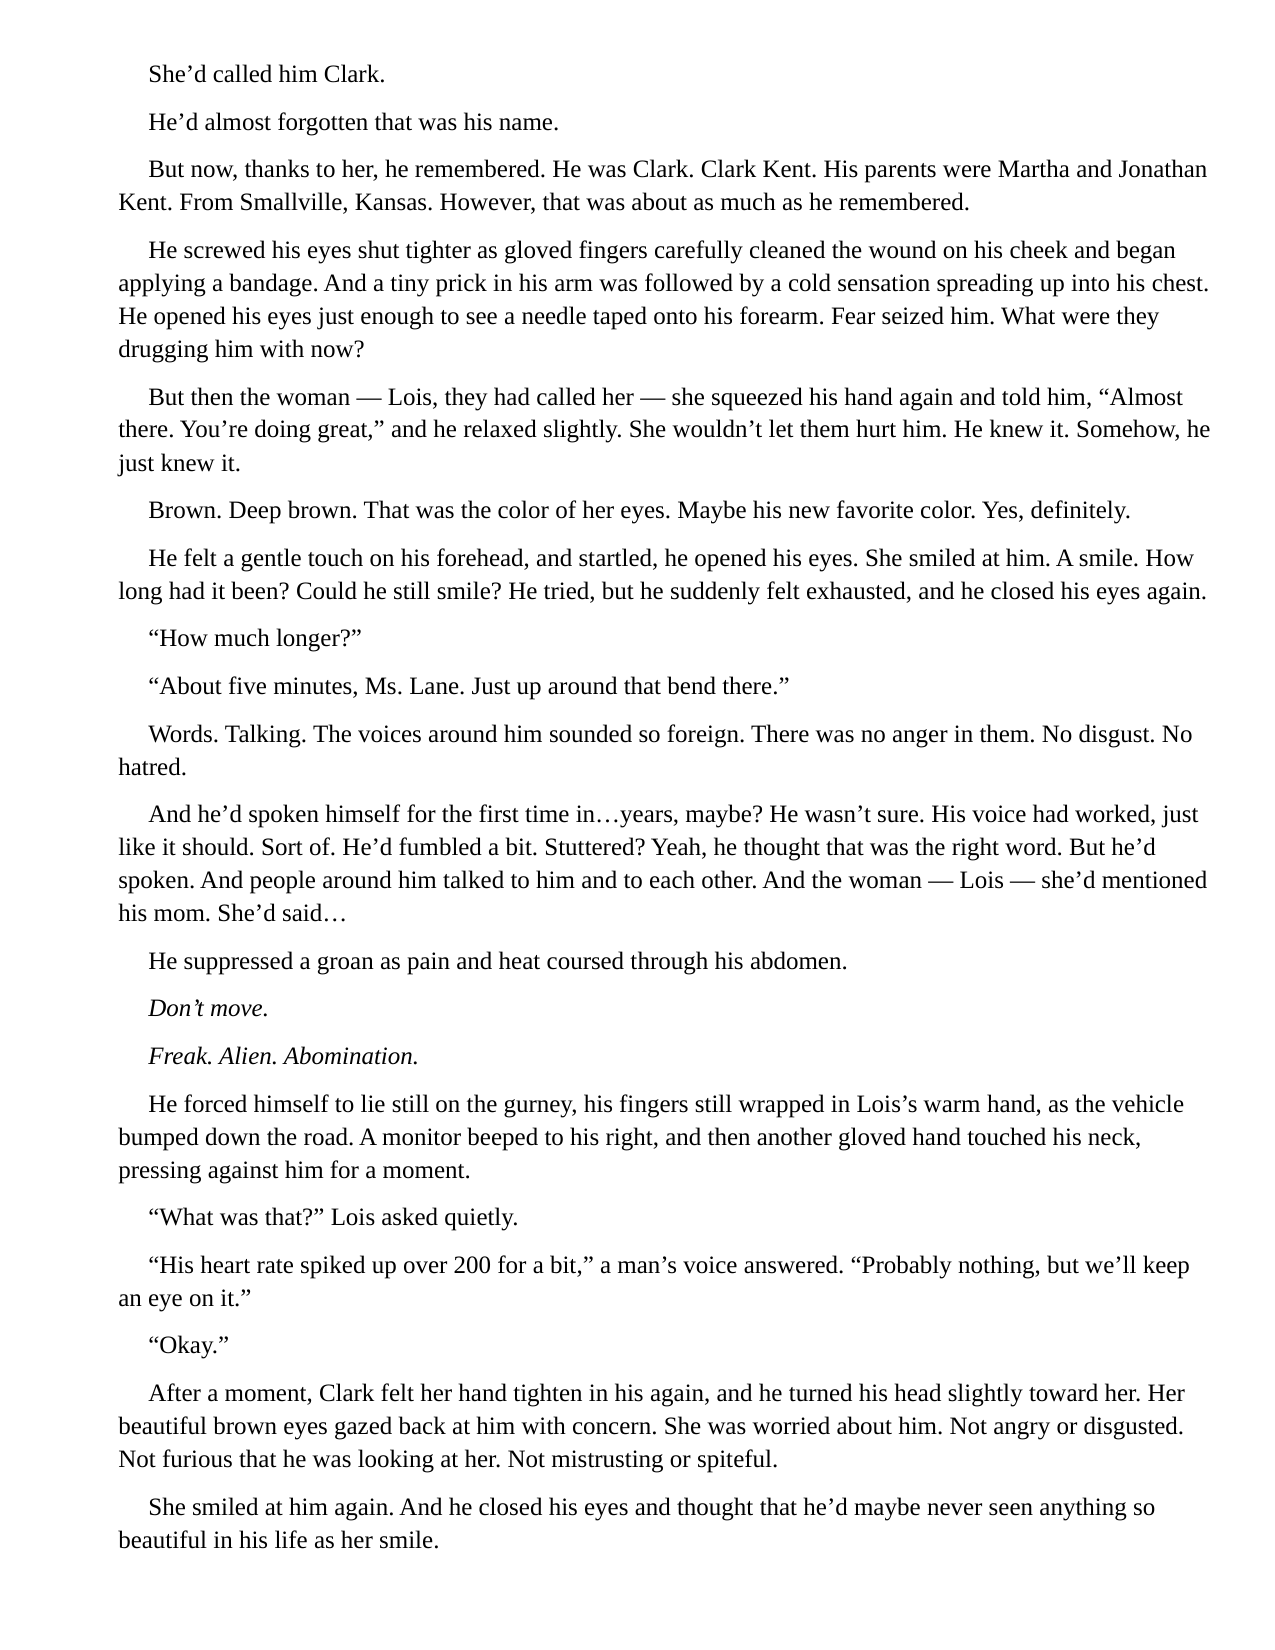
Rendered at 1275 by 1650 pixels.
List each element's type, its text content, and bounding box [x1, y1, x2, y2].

text She’d called him Clark. [118, 59, 1216, 88]
text “What was that?” Lois asked quietly. [118, 1202, 1216, 1231]
text He felt a gentle touch on his forehead, and startled, he opened his eyes. She smiled at him. A smile. How long had it been? Could he still smile? He tried, but he suddenly felt exhausted, and he closed his eyes again. [118, 543, 1216, 604]
text He’d almost forgotten that was his name. [118, 107, 1216, 135]
text “Okay.” [118, 1331, 1216, 1359]
text Words. Talking. The voices around him sounded so foreign. There was no anger in them. No disgust. No hatred. [118, 719, 1216, 780]
text After a moment, Clark felt her hand tighten in his again, and he turned his head slightly toward her. Her beautiful brown eyes gazed back at him with concern. She was worried about him. Not angry or disgusted. Not furious that he was looking at her. Not mistrusting or spiteful. [118, 1378, 1216, 1473]
text He screwed his eyes shut tighter as gloved fingers carefully cleaned the wound on his cheek and began applying a bandage. And a tiny prick in his arm was followed by a cold sensation spreading up into his chest. He opened his eyes just enough to see a needle taped onto his forearm. Fear seized him. What were they drugging him with now? [118, 235, 1216, 363]
text “About five minutes, Ms. Lane. Just up around that bend there.” [118, 671, 1216, 700]
text But now, thanks to her, he remembered. He was Clark. Clark Kent. His parents were Martha and Jonathan Kent. From Smallville, Kansas. However, that was about as much as he remembered. [118, 154, 1216, 216]
text “How much longer?” [118, 623, 1216, 652]
text “His heart rate spiked up over 200 for a bit,” a man’s voice answered. “Probably nothing, but we’ll keep an eye on it.” [118, 1250, 1216, 1312]
text Freak. Alien. Abomination. [118, 1041, 1216, 1070]
text And he’d spoken himself for the first time in…years, maybe? He wasn’t sure. His voice had worked, just like it should. Sort of. He’d fumbled a bit. Stuttered? Yeah, he thought that was the right word. But he’d spoken. And people around him talked to him and to each other. And the woman — Lois — she’d mentioned his mom. She’d said… [118, 799, 1216, 927]
text She smiled at him again. And he closed his eyes and thought that he’d maybe never seen anything so beautiful in his life as her smile. [118, 1492, 1216, 1554]
text He suppressed a groan as pain and heat coursed through his abdomen. [118, 946, 1216, 975]
text Don’t move. [118, 993, 1216, 1022]
text He forced himself to lie still on the gurney, his fingers still wrapped in Lois’s warm hand, as the vehicle bumped down the road. A monitor beeped to his right, and then another gloved hand touched his neck, pressing against him for a moment. [118, 1089, 1216, 1183]
text But then the woman — Lois, they had called her — she squeezed his hand again and told him, “Almost there. You’re doing great,” and he relaxed slightly. She wouldn’t let them hurt him. He knew it. Somehow, he just knew it. [118, 382, 1216, 476]
text Brown. Deep brown. That was the color of her eyes. Maybe his new favorite color. Yes, definitely. [118, 495, 1216, 524]
